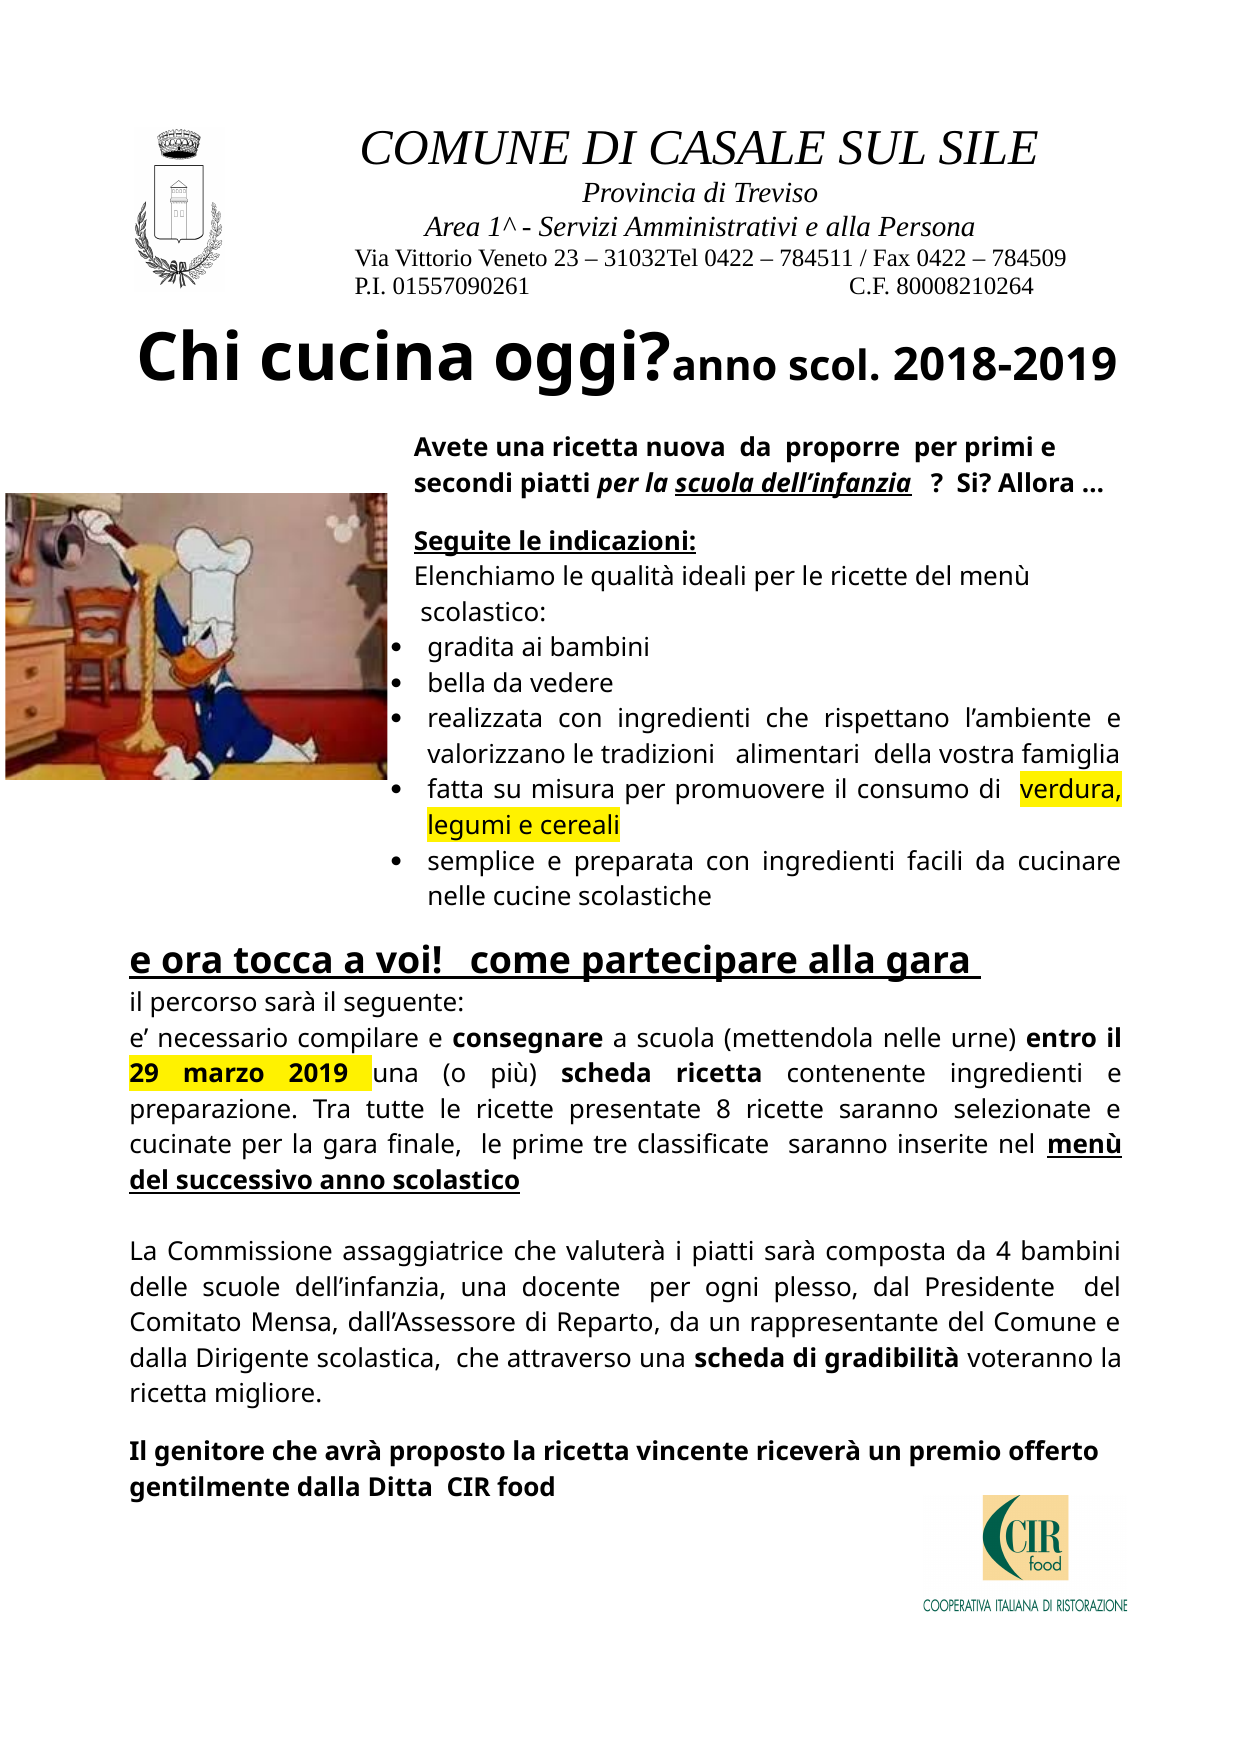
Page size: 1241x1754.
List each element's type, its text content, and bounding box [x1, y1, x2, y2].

text Il genitore che avrà proposto la ricetta vincente riceverà un premio offerto gentilmente dalla Ditta CIR food [129, 1433, 1122, 1504]
text Seguite le indicazioni: [388, 522, 1122, 558]
list bella da vedere [392, 664, 1122, 700]
list realizzata con ingredienti che rispettano l’ambiente e valorizzano le tradizioni alimentari della vostra famiglia [392, 700, 1122, 771]
table_header COMUNE DI CASALE SUL SILE Provincia di Treviso Area 1^ - Servizi Amministrativi e alla Persona Via Vittorio Veneto 23 – 31032 Tel 0422 – 784511 / Fax 0422 – 784509 P.I. 01557090261 C.F. 80008210264 [281, 118, 1122, 309]
picture [134, 127, 225, 292]
text scolastico: [388, 593, 1122, 629]
table_header [111, 118, 281, 309]
text Elenchiamo le qualità ideali per le ricette del menù [388, 558, 1122, 593]
text e’ necessario compilare e consegnare a scuola (mettendola nelle urne) entro il 29 marzo 2019 una (o più) scheda ricetta contenente ingredienti e preparazione. Tra tutte le ricette presentate 8 ricette saranno selezionate e cucinate per la gara finale, le prime tre classificate saranno inserite nel menù del successivo anno scolastico [129, 1019, 1122, 1197]
text il percorso sarà il seguente: [129, 984, 1122, 1019]
list gradita ai bambini [392, 629, 1122, 664]
picture [923, 1495, 1128, 1612]
picture [5, 493, 388, 780]
text Avete una ricetta nuova da proporre per primi e secondi piatti per la scuola dell’infanzia ? Si? Allora … [118, 429, 1122, 500]
text e ora tocca a voi! come partecipare alla gara [129, 933, 1122, 984]
text La Commissione assaggiatrice che valuterà i piatti sarà composta da 4 bambini delle scuole dell’infanzia, una docente per ogni plesso, dal Presidente del Comitato Mensa, dall’Assessore di Reparto, da un rappresentante del Comune e dalla Dirigente scolastica, che attraverso una scheda di gradibilità voteranno la ricetta migliore. [129, 1233, 1122, 1410]
text Chi cucina oggi?anno scol. 2018-2019 [118, 309, 1171, 400]
list fatta su misura per promuovere il consumo di verdura, legumi e cereali [392, 771, 1122, 842]
list semplice e preparata con ingredienti facili da cucinare nelle cucine scolastiche [392, 842, 1122, 913]
